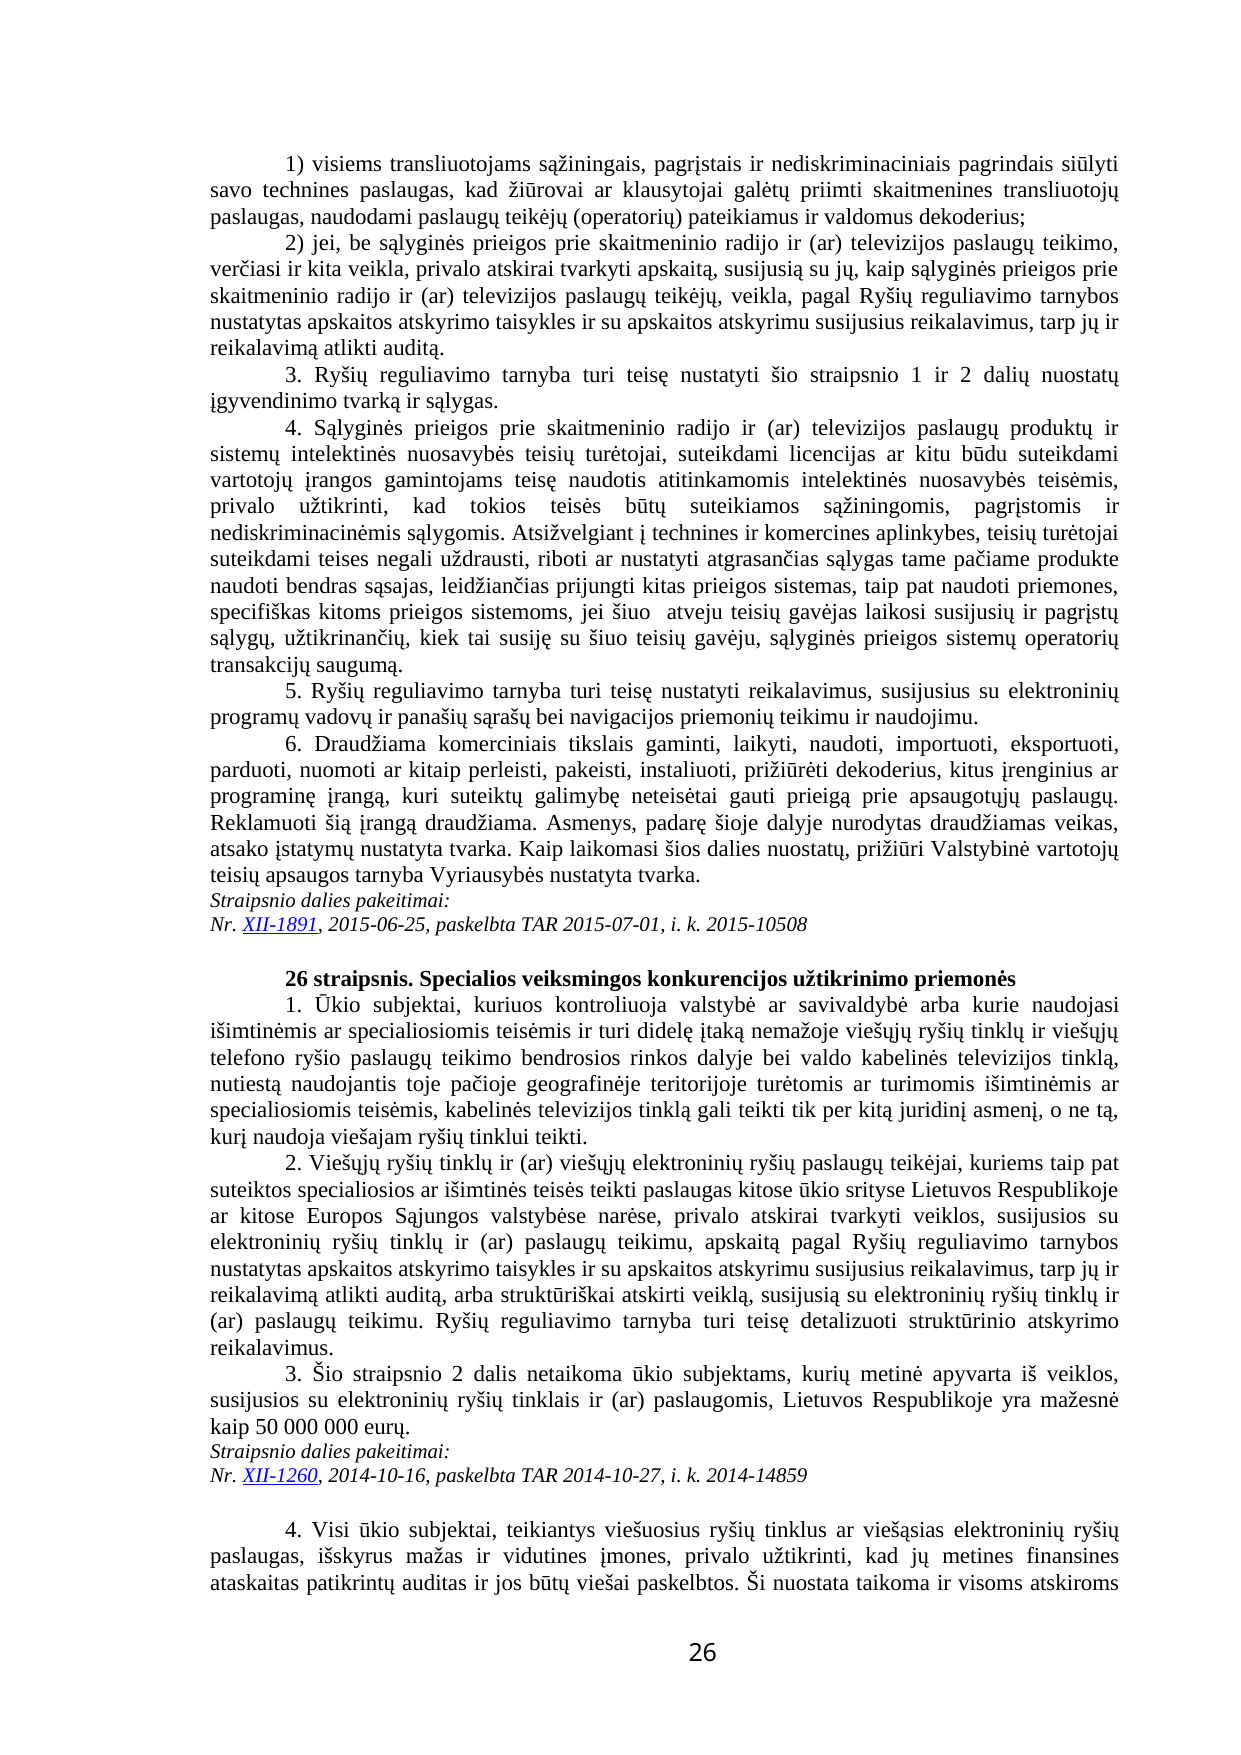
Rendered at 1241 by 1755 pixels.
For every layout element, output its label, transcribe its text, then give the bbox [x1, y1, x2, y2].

text 3. Šio straipsnio 2 dalis netaikoma ūkio subjektams, kurių metinė apyvarta iš veiklos, susijusios su elektroninių ryšių tinklais ir (ar) paslaugomis, Lietuvos Respublikoje yra mažesnė kaip 50 000 000 eurų. [210, 1360, 1120, 1439]
text 2. Viešųjų ryšių tinklų ir (ar) viešųjų elektroninių ryšių paslaugų teikėjai, kuriems taip pat suteiktos specialiosios ar išimtinės teisės teikti paslaugas kitose ūkio srityse Lietuvos Respublikoje ar kitose Europos Sąjungos valstybėse narėse, privalo atskirai tvarkyti veiklos, susijusios su elektroninių ryšių tinklų ir (ar) paslaugų teikimu, apskaitą pagal Ryšių reguliavimo tarnybos nustatytas apskaitos atskyrimo taisykles ir su apskaitos atskyrimu susijusius reikalavimus, tarp jų ir reikalavimą atlikti auditą, arba struktūriškai atskirti veiklą, susijusią su elektroninių ryšių tinklų ir (ar) paslaugų teikimu. Ryšių reguliavimo tarnyba turi teisę detalizuoti struktūrinio atskyrimo reikalavimus. [210, 1149, 1120, 1360]
text 1. Ūkio subjektai, kuriuos kontroliuoja valstybė ar savivaldybė arba kurie naudojasi išimtinėmis ar specialiosiomis teisėmis ir turi didelę įtaką nemažoje viešųjų ryšių tinklų ir viešųjų telefono ryšio paslaugų teikimo bendrosios rinkos dalyje bei valdo kabelinės televizijos tinklą, nutiestą naudojantis toje pačioje geografinėje teritorijoje turėtomis ar turimomis išimtinėmis ar specialiosiomis teisėmis, kabelinės televizijos tinklą gali teikti tik per kitą juridinį asmenį, o ne tą, kurį naudoja viešajam ryšių tinklui teikti. [210, 991, 1120, 1149]
text Nr. XII-1260, 2014-10-16, paskelbta TAR 2014-10-27, i. k. 2014-14859 [210, 1463, 1120, 1487]
text 2) jei, be sąlyginės prieigos prie skaitmeninio radijo ir (ar) televizijos paslaugų teikimo, verčiasi ir kita veikla, privalo atskirai tvarkyti apskaitą, susijusią su jų, kaip sąlyginės prieigos prie skaitmeninio radijo ir (ar) televizijos paslaugų teikėjų, veikla, pagal Ryšių reguliavimo tarnybos nustatytas apskaitos atskyrimo taisykles ir su apskaitos atskyrimu susijusius reikalavimus, tarp jų ir reikalavimą atlikti auditą. [210, 229, 1120, 361]
text 26 straipsnis. Specialios veiksmingos konkurencijos užtikrinimo priemonės [210, 965, 1120, 991]
text 1) visiems transliuotojams sąžiningais, pagrįstais ir nediskriminaciniais pagrindais siūlyti savo technines paslaugas, kad žiūrovai ar klausytojai galėtų priimti skaitmenines transliuotojų paslaugas, naudodami paslaugų teikėjų (operatorių) pateikiamus ir valdomus dekoderius; [210, 150, 1120, 229]
text Straipsnio dalies pakeitimai: [210, 888, 1120, 912]
text Nr. XII-1891, 2015-06-25, paskelbta TAR 2015-07-01, i. k. 2015-10508 [210, 912, 1120, 936]
text Straipsnio dalies pakeitimai: [210, 1439, 1120, 1463]
text 6. Draudžiama komerciniais tikslais gaminti, laikyti, naudoti, importuoti, eksportuoti, parduoti, nuomoti ar kitaip perleisti, pakeisti, instaliuoti, prižiūrėti dekoderius, kitus įrenginius ar programinę įrangą, kuri suteiktų galimybę neteisėtai gauti prieigą prie apsaugotųjų paslaugų. Reklamuoti šią įrangą draudžiama. Asmenys, padarę šioje dalyje nurodytas draudžiamas veikas, atsako įstatymų nustatyta tvarka. Kaip laikomasi šios dalies nuostatų, prižiūri Valstybinė vartotojų teisių apsaugos tarnyba Vyriausybės nustatyta tvarka. [210, 730, 1120, 888]
text 5. Ryšių reguliavimo tarnyba turi teisę nustatyti reikalavimus, susijusius su elektroninių programų vadovų ir panašių sąrašų bei navigacijos priemonių teikimu ir naudojimu. [210, 677, 1120, 730]
text 4. Sąlyginės prieigos prie skaitmeninio radijo ir (ar) televizijos paslaugų produktų ir sistemų intelektinės nuosavybės teisių turėtojai, suteikdami licencijas ar kitu būdu suteikdami vartotojų įrangos gamintojams teisę naudotis atitinkamomis intelektinės nuosavybės teisėmis, privalo užtikrinti, kad tokios teisės būtų suteikiamos sąžiningomis, pagrįstomis ir nediskriminacinėmis sąlygomis. Atsižvelgiant į technines ir komercines aplinkybes, teisių turėtojai suteikdami teises negali uždrausti, riboti ar nustatyti atgrasančias sąlygas tame pačiame produkte naudoti bendras sąsajas, leidžiančias prijungti kitas prieigos sistemas, taip pat naudoti priemones, specifiškas kitoms prieigos sistemoms, jei šiuo atveju teisių gavėjas laikosi susijusių ir pagrįstų sąlygų, užtikrinančių, kiek tai susiję su šiuo teisių gavėju, sąlyginės prieigos sistemų operatorių transakcijų saugumą. [210, 413, 1120, 677]
text 4. Visi ūkio subjektai, teikiantys viešuosius ryšių tinklus ar viešąsias elektroninių ryšių paslaugas, išskyrus mažas ir vidutines įmones, privalo užtikrinti, kad jų metines finansines ataskaitas patikrintų auditas ir jos būtų viešai paskelbtos. Ši nuostata taikoma ir visoms atskiroms [210, 1516, 1120, 1595]
text 3. Ryšių reguliavimo tarnyba turi teisę nustatyti šio straipsnio 1 ir 2 dalių nuostatų įgyvendinimo tvarką ir sąlygas. [210, 361, 1120, 413]
